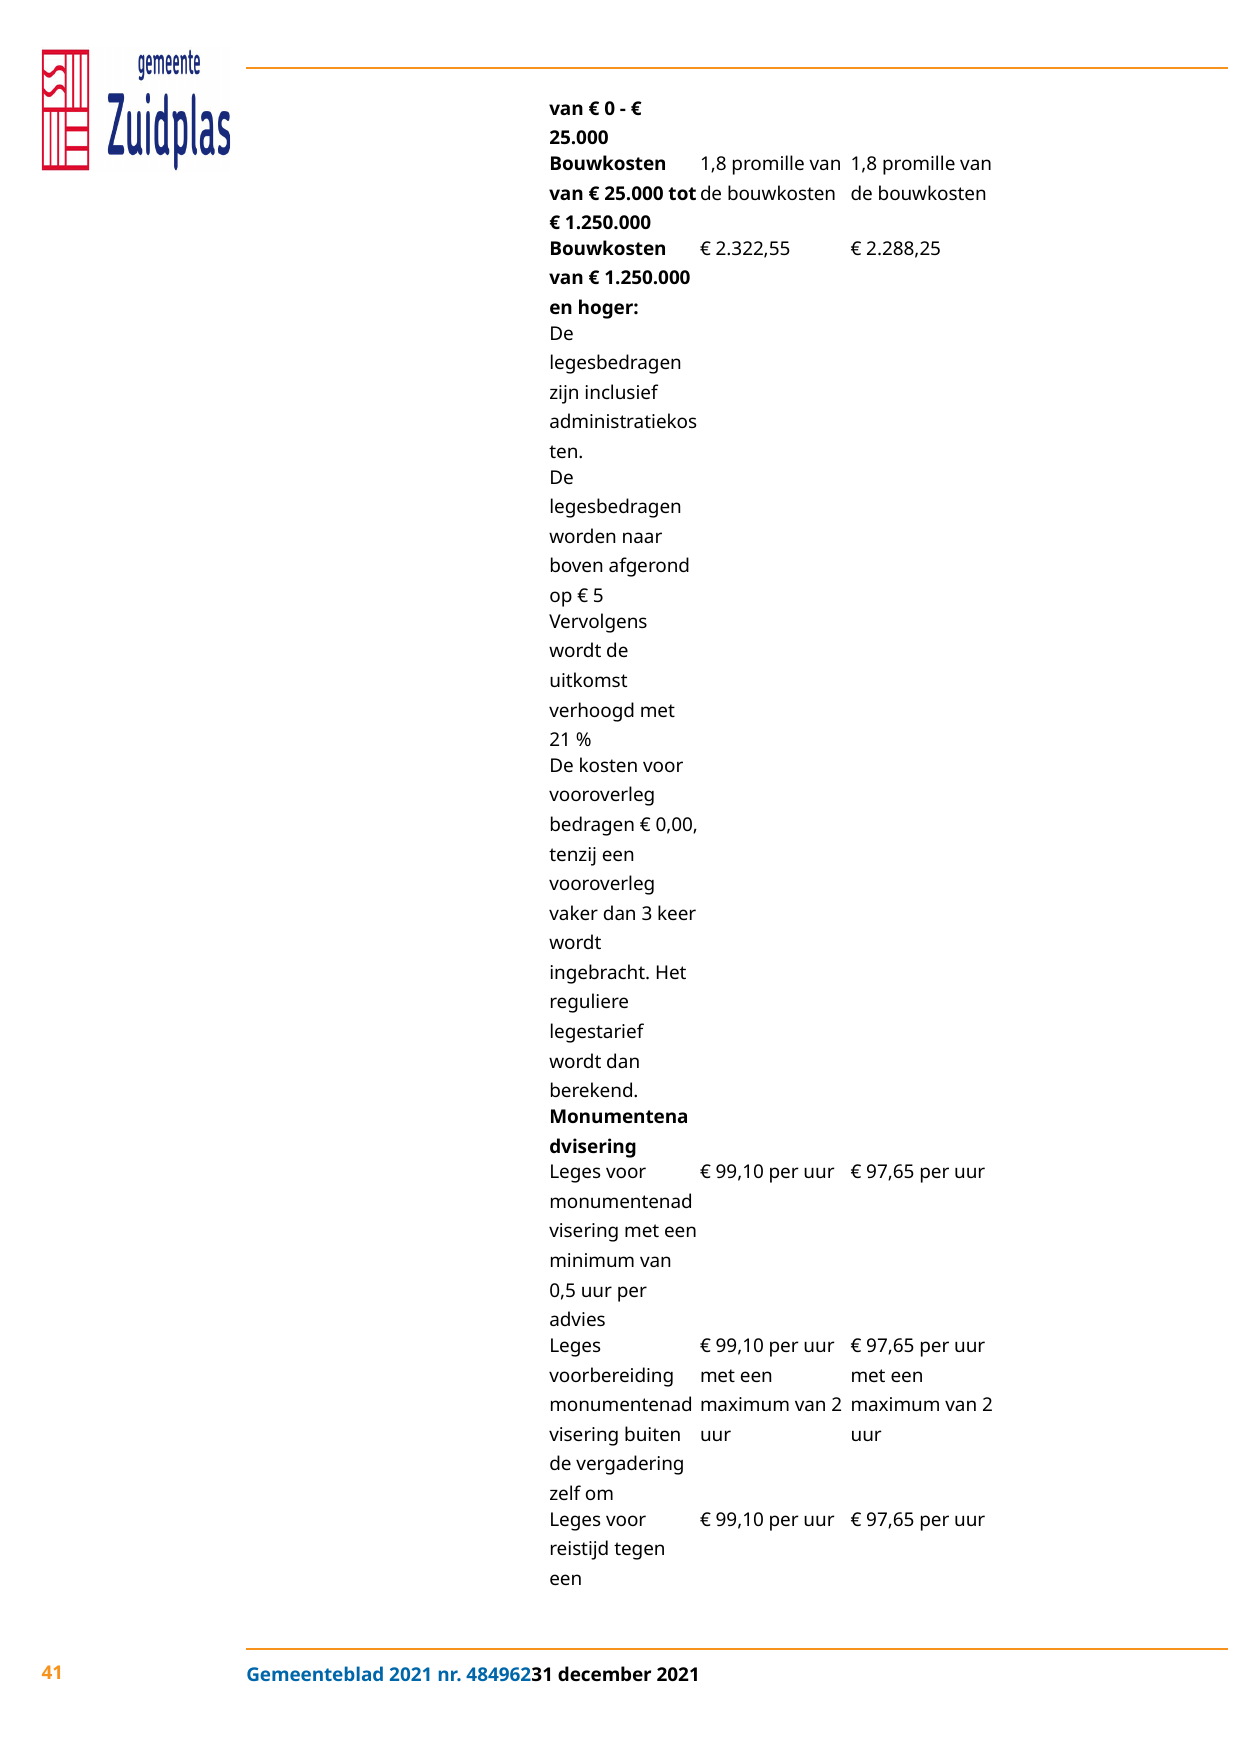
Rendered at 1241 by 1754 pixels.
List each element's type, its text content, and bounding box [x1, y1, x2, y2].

picture [41, 47, 231, 172]
table_cell [248, 235, 549, 320]
table_cell [1001, 464, 1152, 608]
table_cell [700, 320, 850, 752]
table_cell Bouwkosten van € 1.250.000 en hoger: [549, 235, 700, 320]
table_cell [850, 752, 1001, 1103]
table_cell [248, 150, 549, 235]
table_cell [700, 1103, 850, 1158]
table_cell [1001, 608, 1152, 752]
table_cell Leges voor monumentenadvisering met een minimum van 0,5 uur per advies [549, 1159, 700, 1332]
table_cell [248, 1332, 549, 1506]
table_cell 1,8 promille van de bouwkosten [700, 150, 850, 235]
table_cell [1001, 1506, 1152, 1591]
table_cell De legesbedragen zijn inclusief administratiekosten. [549, 320, 700, 464]
table_cell [1001, 1159, 1152, 1332]
table_cell [700, 95, 850, 150]
table_cell [1001, 235, 1152, 320]
table_cell Bouwkosten van € 25.000 tot € 1.250.000 [549, 150, 700, 235]
table_cell € 97,65 per uur [850, 1506, 1001, 1591]
table_cell [1001, 752, 1152, 1103]
table_cell [1001, 1103, 1152, 1158]
table_cell van € 0 - € 25.000 [549, 95, 700, 150]
table_cell [248, 320, 549, 752]
table_cell [248, 752, 549, 1103]
table_cell 1,8 promille van de bouwkosten [850, 150, 1001, 235]
table_cell € 99,10 per uur met een maximum van 2 uur [700, 1332, 850, 1506]
table_cell [850, 95, 1001, 150]
table_cell [248, 1103, 549, 1158]
table_cell Vervolgens wordt de uitkomst verhoogd met 21 % [549, 608, 700, 752]
table_cell De legesbedragen worden naar boven afgerond op € 5 [549, 464, 700, 608]
table_cell € 99,10 per uur [700, 1506, 850, 1591]
table_cell [850, 320, 1001, 752]
table_cell [700, 752, 850, 1103]
table_cell [1001, 1332, 1152, 1506]
table_cell [1001, 95, 1152, 150]
table_cell Leges voorbereiding monumentenadvisering buiten de vergadering zelf om [549, 1332, 700, 1506]
table_cell € 2.322,55 [700, 235, 850, 320]
table_cell € 97,65 per uur [850, 1159, 1001, 1332]
table_cell Leges voor reistijd tegen een [549, 1506, 700, 1591]
table_cell [1001, 320, 1152, 464]
table_cell Monumentenadvisering [549, 1103, 700, 1158]
table_cell € 2.288,25 [850, 235, 1001, 320]
table_cell [850, 1103, 1001, 1158]
table_cell [1001, 150, 1152, 235]
table_cell € 99,10 per uur [700, 1159, 850, 1332]
table_cell [248, 1506, 549, 1591]
table_cell € 97,65 per uur met een maximum van 2 uur [850, 1332, 1001, 1506]
table_cell [248, 95, 549, 150]
table_cell [248, 1159, 549, 1332]
table_cell De kosten voor vooroverleg bedragen € 0,00, tenzij een vooroverleg vaker dan 3 keer wordt ingebracht. Het reguliere legestarief wordt dan berekend. [549, 752, 700, 1103]
